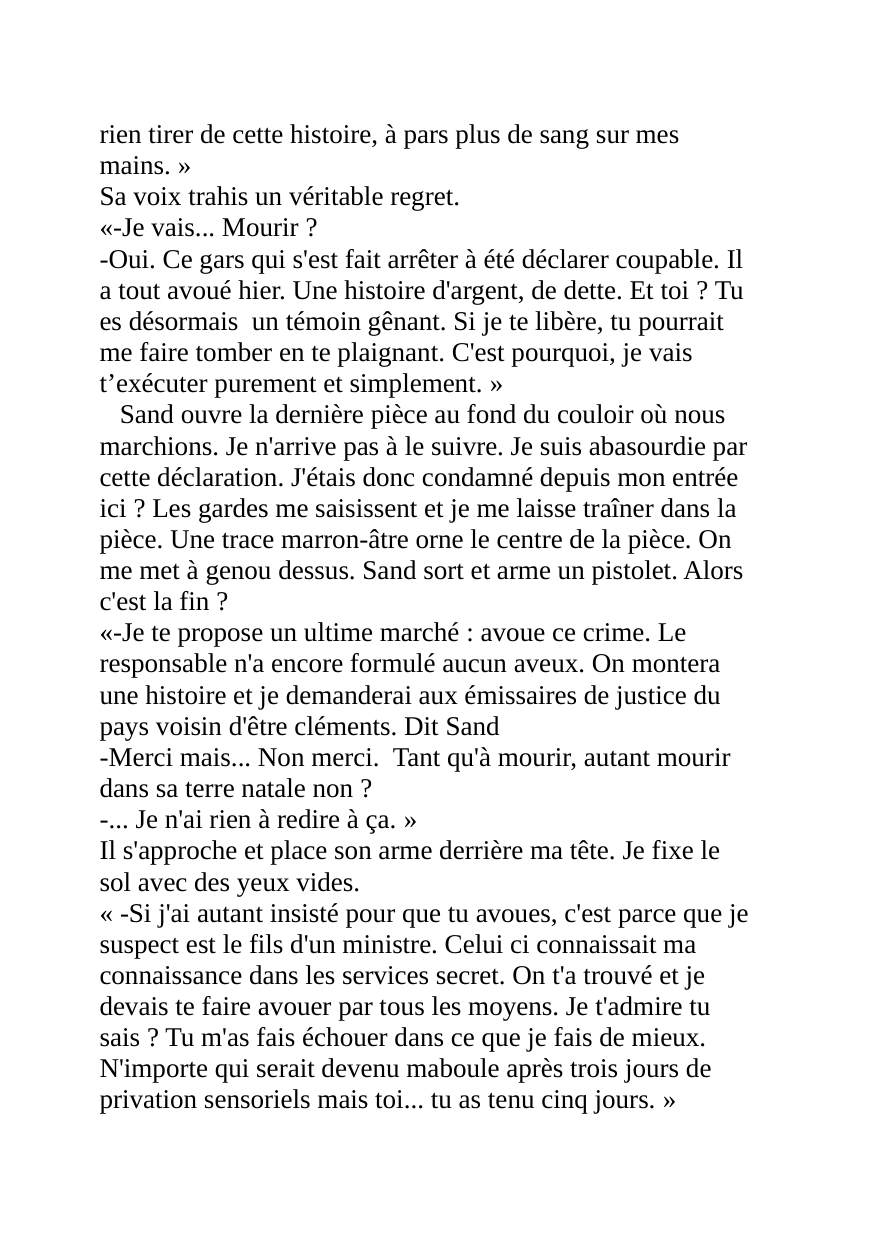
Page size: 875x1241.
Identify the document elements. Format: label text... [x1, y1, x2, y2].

text Sand ouvre la dernière pièce au fond du couloir où nous marchions. Je n'arrive pas à le suivre. Je suis abasourdie par cette déclaration. J'étais donc condamné depuis mon entrée ici ? Les gardes me saisissent et je me laisse traîner dans la pièce. Une trace marron-âtre orne le centre de la pièce. On me met à genou dessus. Sand sort et arme un pistolet. Alors c'est la fin ? [99, 398, 755, 616]
text «-Je vais... Mourir ? [99, 212, 755, 243]
text rien tirer de cette histoire, à pars plus de sang sur mes mains. » [99, 118, 755, 180]
text -... Je n'ai rien à redire à ça. » [99, 803, 755, 834]
text Il s'approche et place son arme derrière ma tête. Je fixe le sol avec des yeux vides. [99, 834, 755, 897]
text Sa voix trahis un véritable regret. [99, 180, 755, 212]
text « -Si j'ai autant insisté pour que tu avoues, c'est parce que je suspect est le fils d'un ministre. Celui ci connaissait ma connaissance dans les services secret. On t'a trouvé et je devais te faire avouer par tous les moyens. Je t'admire tu sais ? Tu m'as fais échouer dans ce que je fais de mieux. N'importe qui serait devenu maboule après trois jours de privation sensoriels mais toi... tu as tenu cinq jours. » [99, 897, 755, 1115]
text -Oui. Ce gars qui s'est fait arrêter à été déclarer coupable. Il a tout avoué hier. Une histoire d'argent, de dette. Et toi ? Tu es désormais un témoin gênant. Si je te libère, tu pourrait me faire tomber en te plaignant. C'est pourquoi, je vais t’exécuter purement et simplement. » [99, 243, 755, 398]
text «-Je te propose un ultime marché : avoue ce crime. Le responsable n'a encore formulé aucun aveux. On montera une histoire et je demanderai aux émissaires de justice du pays voisin d'être cléments. Dit Sand [99, 616, 755, 741]
text -Merci mais... Non merci. Tant qu'à mourir, autant mourir dans sa terre natale non ? [99, 741, 755, 803]
